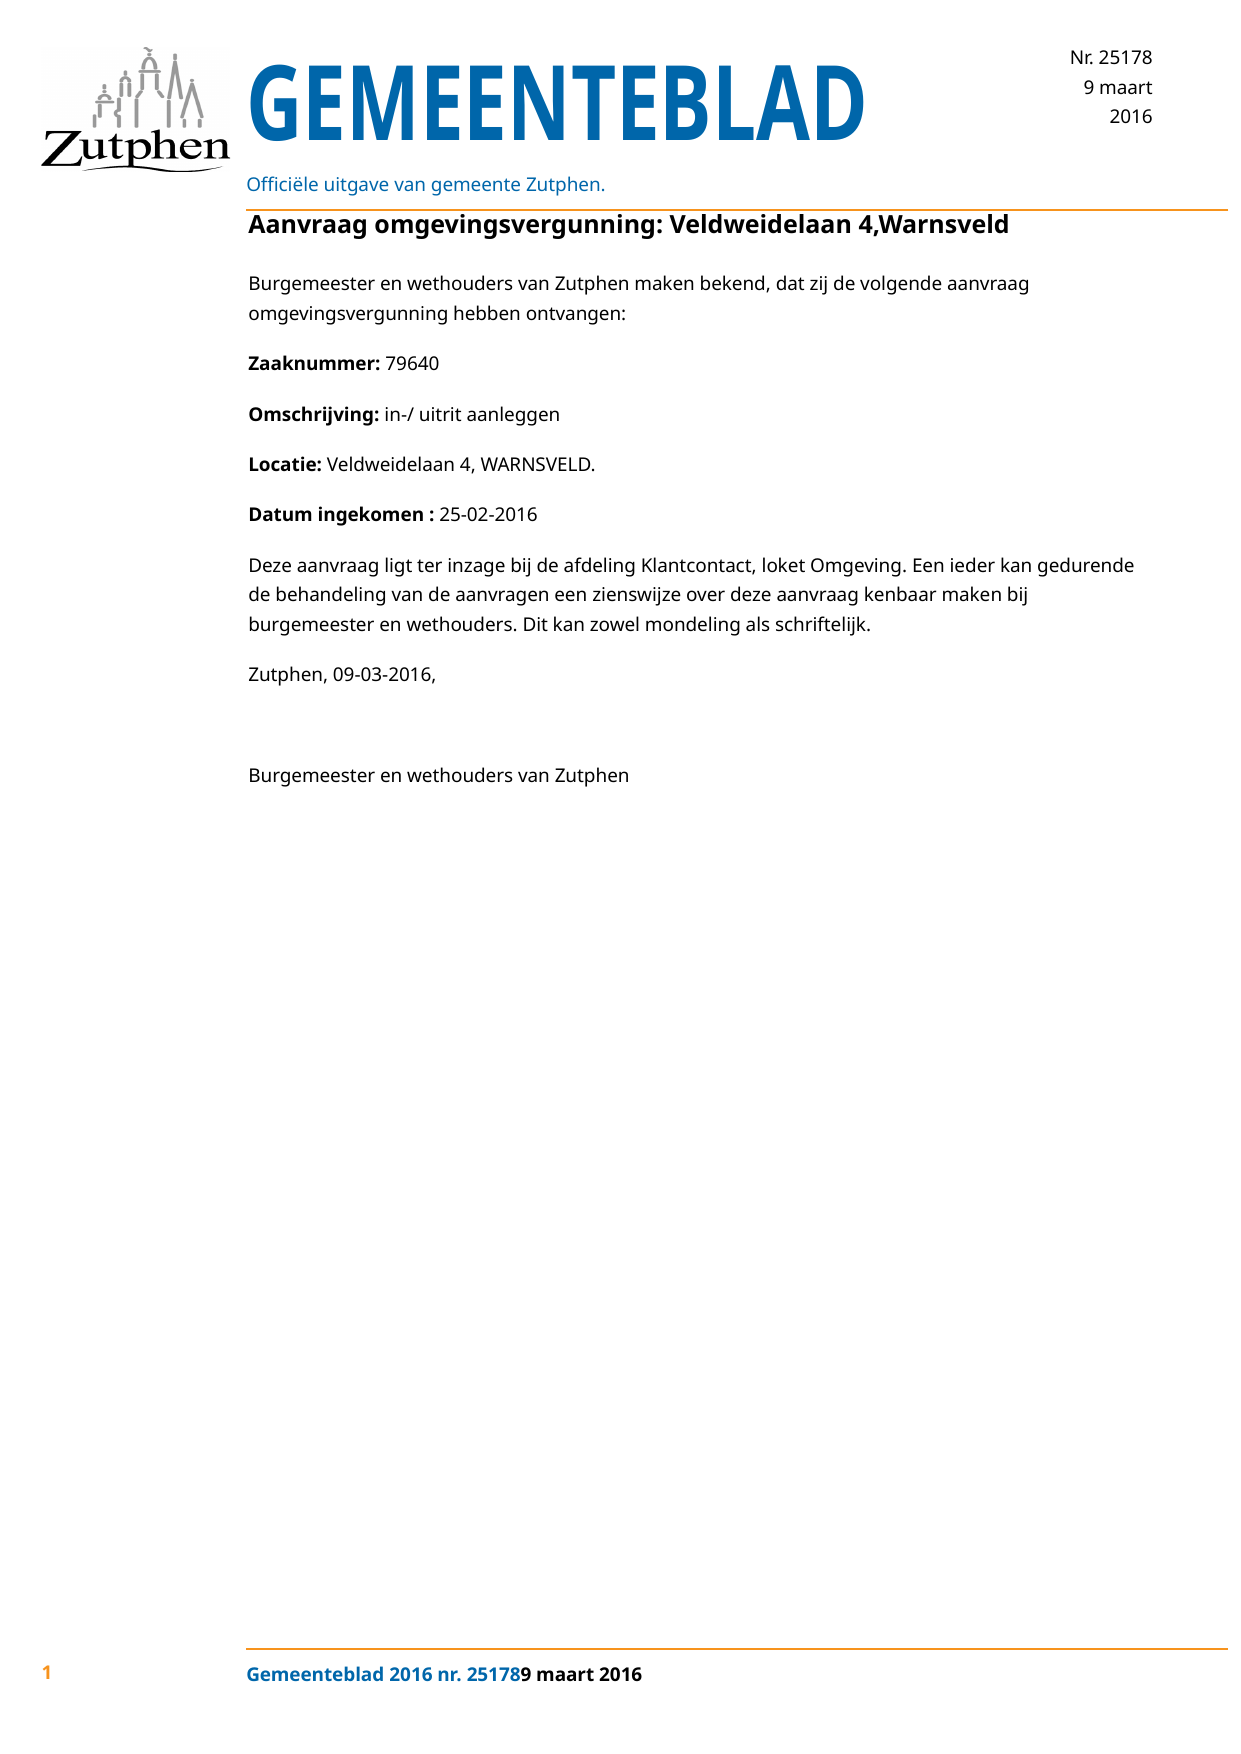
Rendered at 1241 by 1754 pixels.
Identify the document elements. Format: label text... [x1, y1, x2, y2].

text Burgemeester en wethouders van Zutphen maken bekend, dat zij de volgende aanvraag omgevingsvergunning hebben ontvangen: [248, 270, 1152, 326]
text Datum ingekomen : 25-02-2016 [248, 502, 1152, 527]
text Locatie: Veldweidelaan 4, WARNSVELD. [248, 451, 1152, 477]
text Zutphen, 09-03-2016, [248, 662, 1152, 687]
text Zaaknummer: 79640 [248, 350, 1152, 376]
text Aanvraag omgevingsvergunning: Veldweidelaan 4,Warnsveld [248, 211, 1152, 241]
text Burgemeester en wethouders van Zutphen [248, 762, 1152, 788]
picture [41, 47, 231, 172]
text Omschrijving: in-/ uitrit aanleggen [248, 401, 1152, 426]
text Deze aanvraag ligt ter inzage bij de afdeling Klantcontact, loket Omgeving. Een ieder kan gedurende de behandeling van de aanvragen een zienswijze over deze aanvraag kenbaar maken bij burgemeester en wethouders. Dit kan zowel mondeling als schriftelijk. [248, 552, 1152, 637]
